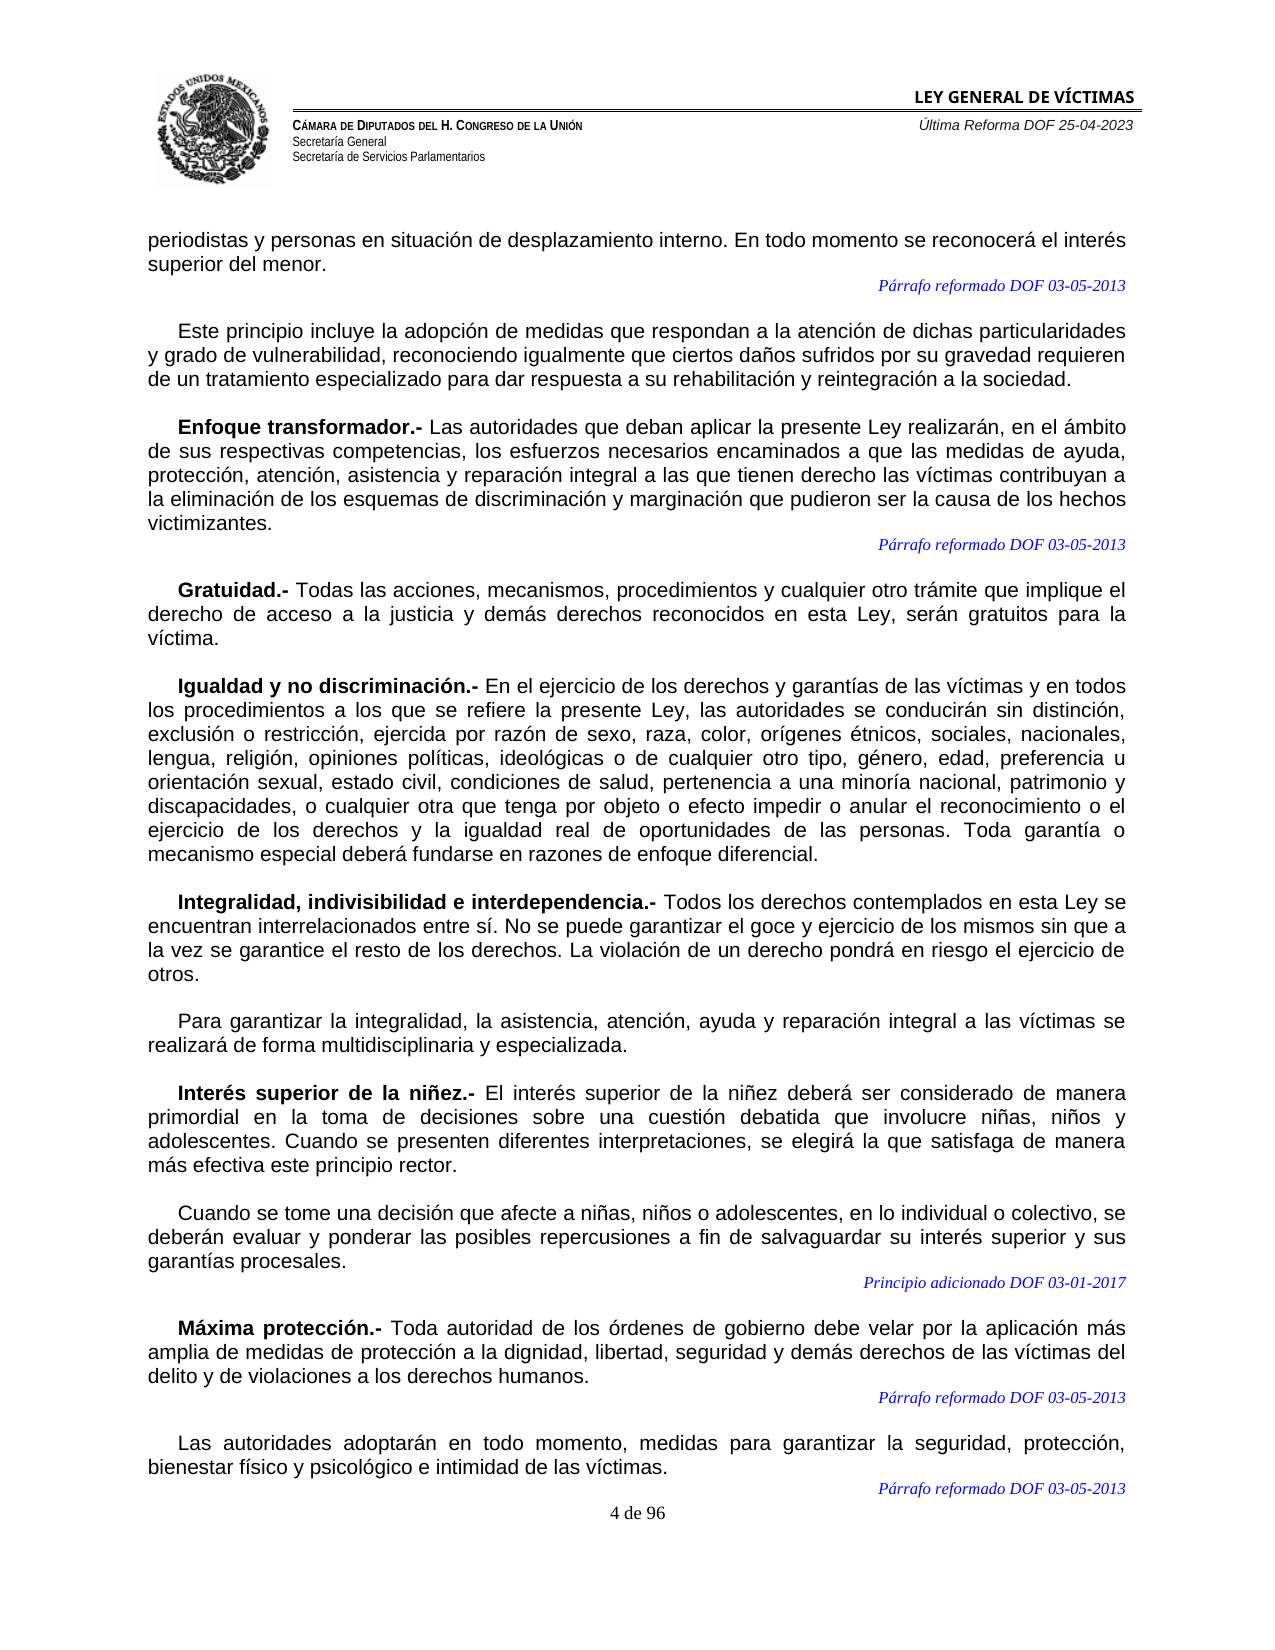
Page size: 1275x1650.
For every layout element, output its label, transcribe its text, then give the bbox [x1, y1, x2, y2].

text Párrafo reformado DOF 03-05-2013 [148, 1479, 1127, 1498]
text Principio adicionado DOF 03-01-2017 [148, 1273, 1127, 1292]
text periodistas y personas en situación de desplazamiento interno. En todo momento se reconocerá el interés superior del menor. [148, 228, 1127, 276]
text Cuando se tome una decisión que afecte a niñas, niños o adolescentes, en lo individual o colectivo, se deberán evaluar y ponderar las posibles repercusiones a fin de salvaguardar su interés superior y sus garantías procesales. [148, 1201, 1127, 1273]
text Interés superior de la niñez.- El interés superior de la niñez deberá ser considerado de manera primordial en la toma de decisiones sobre una cuestión debatida que involucre niñas, niños y adolescentes. Cuando se presenten diferentes interpretaciones, se elegirá la que satisfaga de manera más efectiva este principio rector. [148, 1081, 1127, 1177]
text Máxima protección.- Toda autoridad de los órdenes de gobierno debe velar por la aplicación más amplia de medidas de protección a la dignidad, libertad, seguridad y demás derechos de las víctimas del delito y de violaciones a los derechos humanos. [148, 1316, 1127, 1388]
text Integralidad, indivisibilidad e interdependencia.- Todos los derechos contemplados en esta Ley se encuentran interrelacionados entre sí. No se puede garantizar el goce y ejercicio de los mismos sin que a la vez se garantice el resto de los derechos. La violación de un derecho pondrá en riesgo el ejercicio de otros. [148, 889, 1127, 985]
text Párrafo reformado DOF 03-05-2013 [148, 535, 1127, 554]
text Gratuidad.- Todas las acciones, mecanismos, procedimientos y cualquier otro trámite que implique el derecho de acceso a la justicia y demás derechos reconocidos en esta Ley, serán gratuitos para la víctima. [148, 578, 1127, 650]
text Igualdad y no discriminación.- En el ejercicio de los derechos y garantías de las víctimas y en todos los procedimientos a los que se refiere la presente Ley, las autoridades se conducirán sin distinción, exclusión o restricción, ejercida por razón de sexo, raza, color, orígenes étnicos, sociales, nacionales, lengua, religión, opiniones políticas, ideológicas o de cualquier otro tipo, género, edad, preferencia u orientación sexual, estado civil, condiciones de salud, pertenencia a una minoría nacional, patrimonio y discapacidades, o cualquier otra que tenga por objeto o efecto impedir o anular el reconocimiento o el ejercicio de los derechos y la igualdad real de oportunidades de las personas. Toda garantía o mecanismo especial deberá fundarse en razones de enfoque diferencial. [148, 674, 1127, 866]
text Párrafo reformado DOF 03-05-2013 [148, 276, 1127, 295]
text Para garantizar la integralidad, la asistencia, atención, ayuda y reparación integral a las víctimas se realizará de forma multidisciplinaria y especializada. [148, 1009, 1127, 1057]
text Enfoque transformador.- Las autoridades que deban aplicar la presente Ley realizarán, en el ámbito de sus respectivas competencias, los esfuerzos necesarios encaminados a que las medidas de ayuda, protección, atención, asistencia y reparación integral a las que tienen derecho las víctimas contribuyan a la eliminación de los esquemas de discriminación y marginación que pudieron ser la causa de los hechos victimizantes. [148, 415, 1127, 535]
text Este principio incluye la adopción de medidas que respondan a la atención de dichas particularidades y grado de vulnerabilidad, reconociendo igualmente que ciertos daños sufridos por su gravedad requieren de un tratamiento especializado para dar respuesta a su rehabilitación y reintegración a la sociedad. [148, 319, 1127, 391]
text Las autoridades adoptarán en todo momento, medidas para garantizar la seguridad, protección, bienestar físico y psicológico e intimidad de las víctimas. [148, 1431, 1127, 1479]
text Párrafo reformado DOF 03-05-2013 [148, 1388, 1127, 1407]
